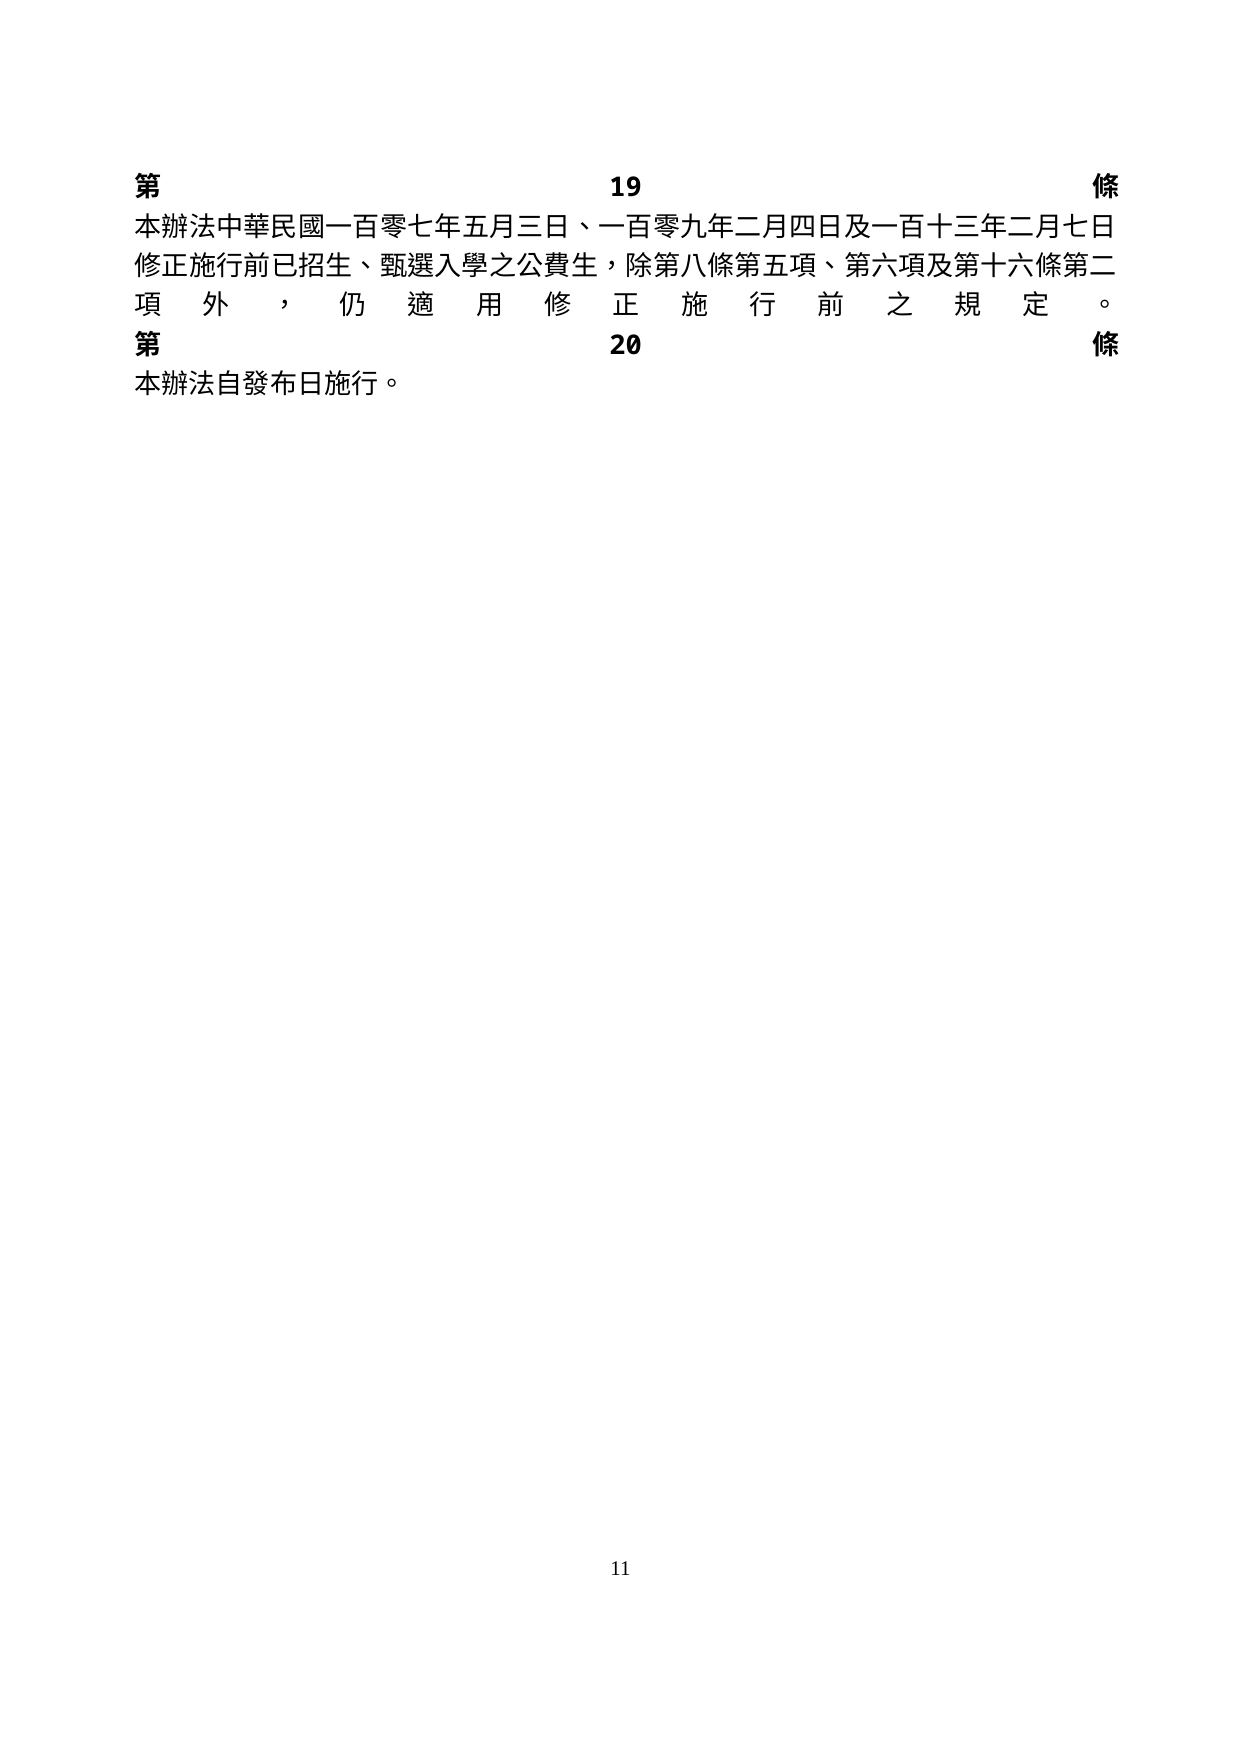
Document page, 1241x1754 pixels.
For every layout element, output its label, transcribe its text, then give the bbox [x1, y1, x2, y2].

text 修正日期：民國113年2月7日 第 1 條 本辦法依師資培育法（以下簡稱本法）第十四條第三項規定訂定之。 第 2 條 本辦法所稱公費生，指依本法第十四條第一項規定，享有師資培育公費待遇，畢業後應至偏遠或特殊地區學校服務之學生。 前項偏遠或特殊地區學校，由直轄市、縣（市）主管機關按學校位置或不足類科師資需求認定後，報中央主管機關核定。 第 3 條 中央主管機關為充裕偏遠或特殊地區師資需求，應規劃公費生之培育。 公費生培育名額於中央主管機關會商直轄市、縣（市）主管機關後，由直轄市、縣（市）主管機關提報缺額及類別，經中央主管機關調整後併國立學校師資需求核定之。 公費生培育名額經中央主管機關核定後，分配至各師資培育之大學。 第 4 條 各師資培育之大學應依中央主管機關核定公費生培育名額公開辦理招生或校內甄選，其錄取方式、名額、公費受領起訖時間與年限、所享權利、應履行及其他相關事項之義務、違反義務之處理與分發服務相關規定，應於招生簡章或甄選實施規定中定之。 原住民學生參與前項為保障原住民族教育師資來源而辦理之公開招生或校內甄選時，依原住民族教育法第三十一條第三項規定，應取得中級以上原住民族語言能力證明書。 各師資培育之大學辦理公費生培育，應落實該類科教師專業標準及服務精神之培養，並與中央主管機關及提報缺額、類別之直轄市、縣（市）主管機關建立合作輔導機制。 前項合作輔導機制，應包括共同規劃公費生應具備之教育專業知能、遴選教育實習機構及訂定輔導實施計畫。 第 5 條 經由師資培育之大學公開辦理招生入學之公費生公費受領年限為四年。但修業年限為四年以上之學系或學生成績優異依大學法第二十六條第二項規定得准提前畢業者，其公費受領之年數，應配合該學系或學生之修業年限延長或縮短之。 經由師資培育之大學校內甄選之公費生公費受領年限為二年至四年。但依中央、直轄市、縣（市）主管機關之公費師資需求，得延長或縮短公費受領年限者，其公費受領之年數，應配合中央、直轄市、縣（市）主管機關之公費師資需求延長或縮短之。 經由師資培育之大學公開辦理招生入學之碩士級公費生公費受領年限為二年。但依中央、直轄市、縣（市）主管機關之公費師資需求，得延長或縮短公費受領年限者，其公費受領之年數，應配合中央、直轄市、縣（市）主管機關之公費師資需求延長或縮短之。 前三項公費生於本法第十條規定之半年教育實習期間，無公費待遇，亦不計入服務年數。 第 6 條 公費項目及其支付基準由中央主管機關擬訂，報行政院核定。 第 7 條 公費生於公費受領前，應與分發就讀之師資培育之大學簽訂行政契約書。 前項契約書應記載下列事項： 一、學生姓名、系級、公費受領開始年月、公費受領起訖時間與年限、分發服務年限及分發學年度。 二、培育條件。 三、違反約定喪失公費受領及接受分發之權利、償還公費之條件及核計基準。 四、自願接受執行之約定，及保證人對公費生公費賠償負連帶責任。 五、公費受領期間應修習教育專業課程或專門課程至少二十四學分；抵免或重複修習課程，不得予以計入。 六、簽約日期及其他相關事項。 前項第五款課程，應由師資培育之大學訂定修課輔導計畫，作為契約書之附件。 契約書簽訂後，分發學年度不得延後，且培育條件不得變更。但原住民公費生及離島地區保送生，經中央、直轄市、縣（市）主管機關同意，得延後分發至多一學年度。 師資培育之大學應將公費生名冊、契約書及相關文件妥善保存。 第 8 條 公費生修業期間有下列情形之一者，應終止公費受領，並喪失接受分發之權利： 一、每學期修習教育專業課程或專門課程學分數未達二學分。 二、學業總平均成績，連續二學期未達班級排名前百分之三十。但成績達八十分以上，不在此限。 三、曾受申誡處分三次以上或記過以上處分。 四、畢業前未取得符合歐洲語言學習、教學、評量共同參考架構（ Common European Framework of Reference for Languages： learning,teaching,assessment） B1 級以上英語相關考試檢定及格證書。但有下列情形之一者，不在此限： （一）離島地區公費生取得 A2 級以上英語相關考試檢定及格證書。 （二）原住民公費生。 五、每學年義務輔導學習弱勢、經濟弱勢或區域弱勢學生，未達七十二小時。 六、畢業前未通過教學演示。 七、畢業前未符合中央、直轄市、縣（市）主管機關教育專業知能需求。 八、原住民公費生畢業前未取得中高級以上原住民族語言能力證明書。 九、原住民公費生畢業前於部落服務實習未達八週。 十、原住民公費生畢業前，未修畢原住民族之民族教育次專長課程。 前項第二款規定，於離島地區及原住民公費生之第一學年成績，不適用之。 離島地區及原住民公費生第二學年起之學業成績未達第一項第二款規定，其學業總平均於班級排名前百分四十或成績達七十五分以上者，得由師資培育之大學進行適性評估，經中央、直轄市、縣（市）主管機關同意，保有其公費生資格。 第一項第十款規定，於一百十學年度以前已招生、甄選入學之原住民公費生，除經中央主管機關核定一百十學年度招生、甄選入學，將分發原住民實驗學校者外，得選擇依中華民國一百十一年一月十日修正施行前之第一項第十款規定辦理。 公費生修業期間經就讀學校甄選為交換學生，並經中央、直轄市、縣（市）主管機關同意者，得保留公費生資格及延後分發，其期間至多一年。 前項公費生於交換期間應暫停公費受領，並以學期為單位暫停其權利及義務。 第 9 條 公費生有下列情形之一者，應終止公費受領，償還已受領之全部公費，並喪失接受分發之權利： 一、修業期間，因轉學、轉系而喪失公費生資格或放棄公費、被勒令退學、開除學籍或無故不就學。 二、因重大疾病或事故以外之其他理由辦理休學，致喪失公費生資格。 三、分發前未取得教師證書。 四、取得教師證書經通知分發報到，逾期不報到致撤銷分發。 公費生分發任教後，未依規定年限連續服務滿三年者，應償還已受領之全部公費；已連續服務三年以上未滿應服務年數者，依其未服務之年月數比例償還已受領之公費。 前項未服務年月數不滿一月者，以一月計。 培育公費生之師資培育之大學負追繳公費生應償還公費之義務。 第 10 條 公費生修業期間或分發服務期限屆滿前死亡或有下列情形之一者，免償還已受領之公費： 一、因重大疾病或事故辦理休學或不能繼續完成學業。 二、因重大疾病或事故致有前條第一項第三款情形。 三、服務義務期間，因重大疾病或事故，被認定不適任教職，經報該管主管機關核定免除公費服務義務。 前條及前項所稱重大疾病或事故之認定權責機關規定如下： 一、於修業期間或尚未取得教師證書之公費生：由各師資培育之大學認定後，報中央主管機關核定。 二、已分發任教之公費合格教師：由分發學校報該管主管機關核轉中央主管機關核定；其分發學校主管機關為中央主管機關者，由學校逕報中央主管機關核定。 第 11 條 公費生之缺額，得由各師資培育之大學訂定有關規定遞補，並報中央主管機關備查；公費受領自遞補日起至修畢師資職前教育課程為止，不得少於一年。 第 12 條 各師資培育之大學於公費生取得教師證書後，應造具公費合格教師名冊，報中央主管機關備查。 直轄市、縣（市）主管機關依第三條第二項規定提報之師資缺額，由中央主管機關辦理公費生分發，各直轄市、縣（市）主管機關不得拒絕；國立學校由中央主管機關逕行分發。 前項以外經中央主管機關依第三條第二項規定調整之公費生培育名額，應協調直轄市、縣（市）主管機關或分發學校同意後，辦理公費生分發。 中央、直轄市、縣（市）主管機關接獲公費生分發名額後，應參據各校教師需求名額、原住民族語言專長、學生成績及志願等，以公開、公平、公正方式分發至學校服務，並以一次為限。 第 13 條 下列人員應優先辦理專案分發： 一、離島地區及原住民保送生，分發原保送直轄市、縣（市）主管機關，再由原保送直轄市、縣（市）主管機關分發保送地區學校服務。但保送國立學校者，由中央主管機關逕行分發。 二、領有身心障礙證明之公費合格教師取得偏遠或特殊地區公立或已立案私立學校同意聘任之證明者。 三、具兵役義務者於取得教師證書後，除經兵役主管機關核准緩徵並於當年度完成分發者外，其餘由中央主管機關列冊候用，俟服完兵役後依規定統一辦理專案分發。 第 14 條 分發任教之公費合格教師，應按分發通知規定期限向該管主管機關、學校報到；其有特殊情形，須延緩報到者，應向分發學校申請，由學校報該管主管機關核轉中央主管機關核定；其分發學校主管機關為中央主管機關者，由學校逕報中央主管機關核定。 第 15 條 公費合格教師之分發任教，依教師法第九條第一項第一款規定，免經學校教師評審委員會審查。 第 16 條 公費生取得教師證書後，應於分發學校連續服務，其最低服務年限不得少於六年。 前項連續服務期間，因育嬰或應徵服兵役而留職停薪得視為連續服務；公費生如有重大疾病或事故者，得辦理展延服務，其期間至多為三年，並以一次為限。 前項所定重大疾病或事故之認定，由分發學校報該管主管機關核轉中央主管機關核定；其分發學校主管機關為中央主管機關者，由學校逕報中央主管機關核定。 第 17 條 公費生義務服務期間，不得申請異動、調職。但中央主管機關基於業務需要，得經分發學校及該管主管機關同意，調任至其他偏遠或特殊地區學校繼續履行服務義務。 分發學校之主管機關應將異動情形通知公費生原就讀學校繼續列管。 公費生義務服務期間之前三年不得申請辦公時間授予學位之進修。但於寒暑假期間進修者，不在此限。 第 18 條 各師資培育之大學，為鼓勵家境清寒或成績優異之自費生，應設立師資培育助學金；其數額，每人每月新臺幣四千元，並得視需求調整額度。 符合下列各款資格之一，並經各師資培育之大學審查通過者，得給予師資培育助學金： 一、清寒優秀之師資生： （一）學業成績：前一學期平均為系所前百分之四十，或達八十分以上。 （二）未受申誡處分三次以上或記過以上處分。 （三）經戶籍所在地直轄市、縣（市）主管機關認定為低收入戶、中低收入戶，或申請補助之學期尚有就學貸款。 二、成績優異之師資生： （一）學業成績：前一學期平均為系所前百分之三十。 （二）未受申誡處分三次以上或記過以上處分。 前項師資培育助學金，公立學校，由各大學校院自行編列預算支應；私立學校，由中央主管機關按年度編列預算酌予補助。 第一項師資培育助學金之名額、金額、審查程序及其他相關規定，由各師資培育之大學定之。 第 19 條 本辦法中華民國一百零七年五月三日、一百零九年二月四日及一百十三年二月七日修正施行前已招生、甄選入學之公費生，除第八條第五項、第六項及第十六條第二項外，仍適用修正施行前之規定。 第 20 條 本辦法自發布日施行。 [0, 165, 1119, 401]
